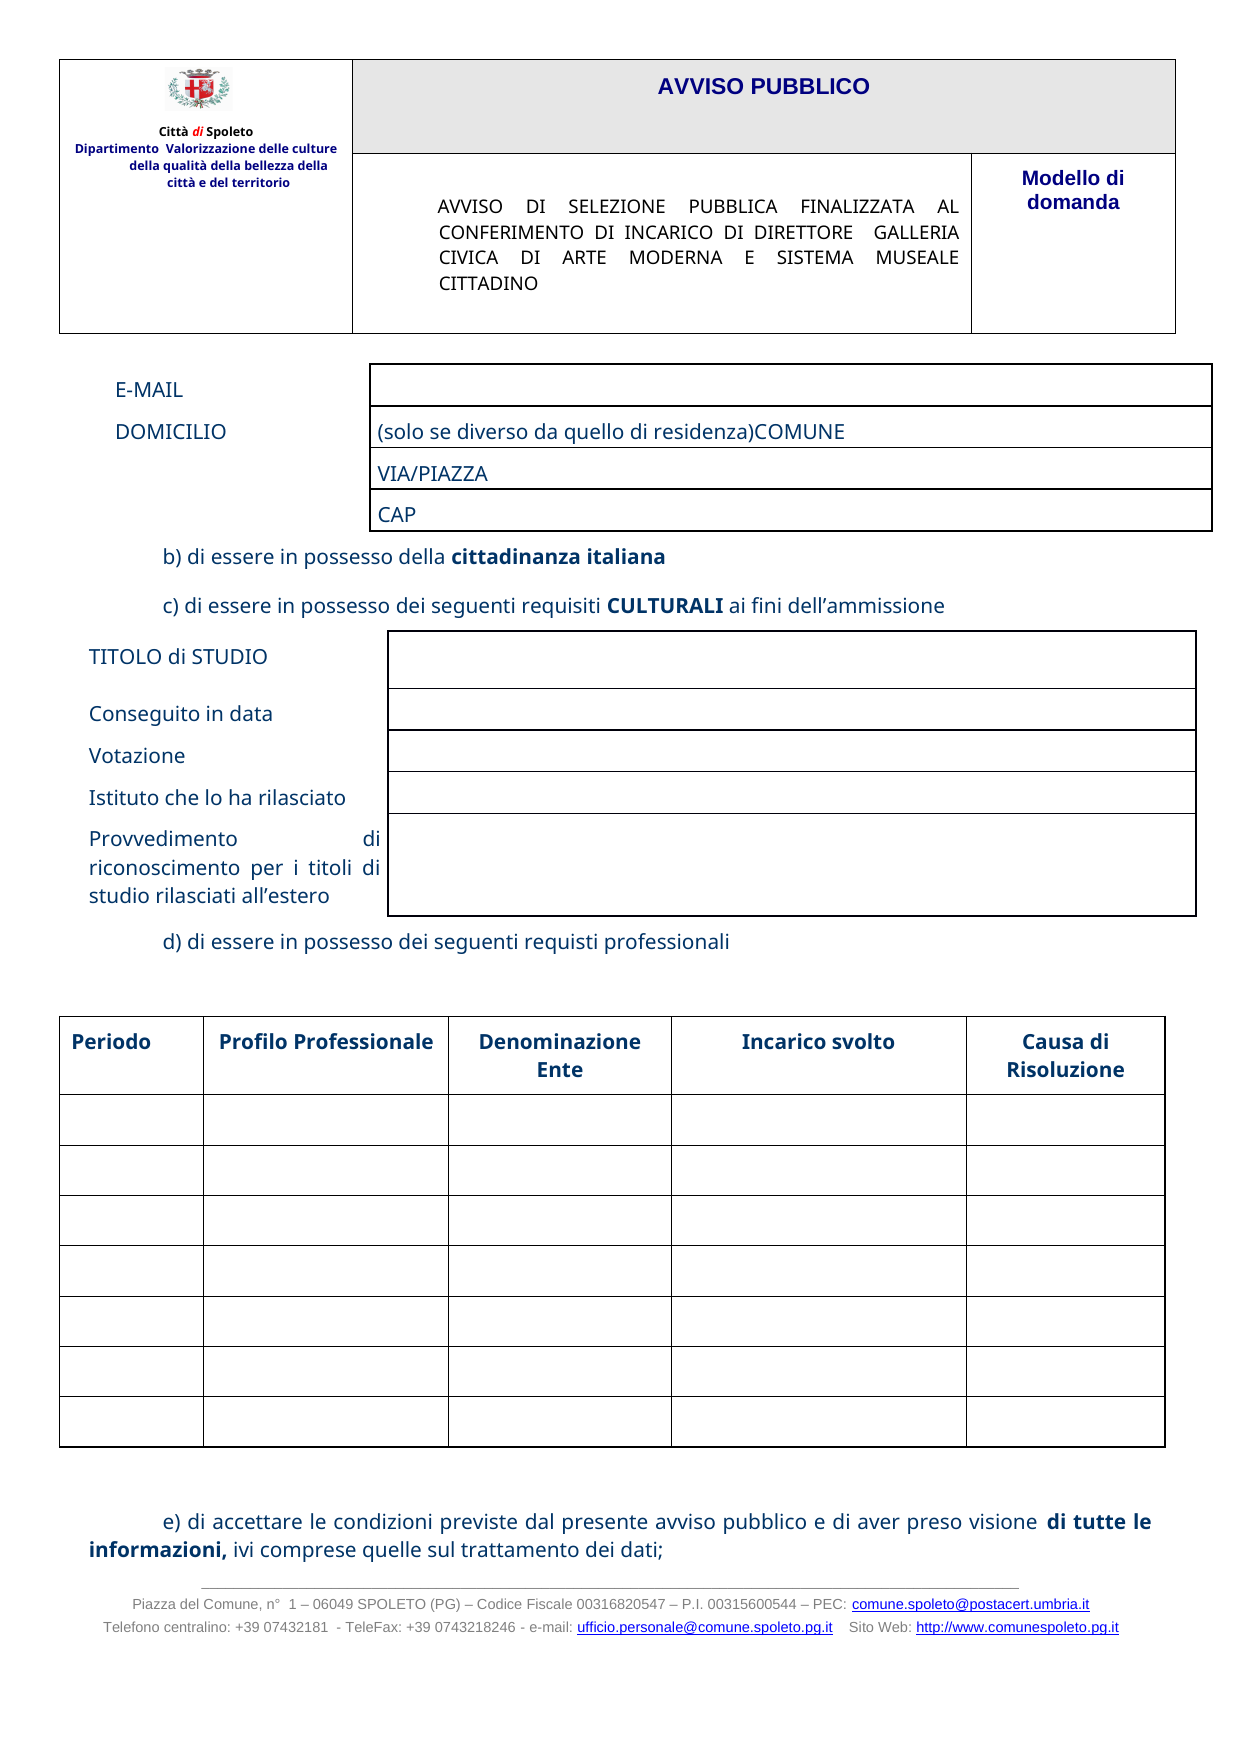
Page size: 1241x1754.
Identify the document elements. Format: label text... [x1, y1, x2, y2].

table_header Denominazione Ente [449, 1017, 671, 1094]
table_cell Votazione [81, 729, 387, 771]
table_cell [204, 1246, 448, 1296]
table_cell [967, 1146, 1164, 1195]
table_cell [204, 1297, 448, 1346]
table_header TITOLO di STUDIO [81, 630, 387, 687]
table_cell DOMICILIO [108, 405, 369, 447]
table_cell [60, 1095, 203, 1144]
table_header Profilo Professionale [204, 1017, 448, 1094]
table_cell [204, 1196, 448, 1245]
picture [164, 67, 233, 111]
table_cell [389, 731, 1195, 771]
table_cell [371, 365, 1211, 405]
table_cell [60, 1146, 203, 1195]
table_header Causa di Risoluzione [967, 1017, 1164, 1094]
table_cell E-MAIL [108, 363, 369, 405]
table_header [389, 632, 1195, 687]
table_cell [449, 1196, 671, 1245]
table_cell [204, 1347, 448, 1396]
table_cell [60, 1297, 203, 1346]
table_cell [108, 488, 369, 530]
table_cell [60, 1347, 203, 1396]
table_cell [108, 447, 369, 488]
table_cell [449, 1146, 671, 1195]
table_cell [672, 1095, 966, 1144]
table_cell Istituto che lo ha rilasciato [81, 771, 387, 812]
table_cell [672, 1397, 966, 1446]
table_cell Provvedimento di riconoscimento per i titoli di studio rilasciati all’estero [81, 813, 387, 915]
table_cell [389, 689, 1195, 729]
table_cell [449, 1246, 671, 1296]
table_cell [967, 1297, 1164, 1346]
table_cell Conseguito in data [81, 688, 387, 729]
table_header Incarico svolto [672, 1017, 966, 1094]
text d) di essere in possesso dei seguenti requisti professionali [89, 927, 1152, 956]
table_cell [449, 1095, 671, 1144]
table_cell [672, 1246, 966, 1296]
table_cell [204, 1095, 448, 1144]
table_cell [389, 772, 1195, 812]
table_cell [389, 814, 1195, 915]
text c) di essere in possesso dei seguenti requisiti CULTURALI ai fini dell’ammissione [89, 591, 1152, 620]
table_cell [60, 1196, 203, 1245]
text e) di accettare le condizioni previste dal presente avviso pubblico e di aver preso visione di tutte le informazioni, ivi comprese quelle sul trattamento dei dati; [89, 1507, 1152, 1564]
table_cell [967, 1095, 1164, 1144]
table_header Periodo [60, 1017, 203, 1094]
table_cell [204, 1397, 448, 1446]
table_cell [449, 1347, 671, 1396]
table_cell [449, 1397, 671, 1446]
table_cell [967, 1397, 1164, 1446]
table_cell [672, 1297, 966, 1346]
text b) di essere in possesso della cittadinanza italiana [89, 542, 1152, 570]
table_cell [967, 1196, 1164, 1245]
table_cell [60, 1397, 203, 1446]
table_cell [449, 1297, 671, 1346]
table_cell CAP [371, 490, 1211, 530]
table_cell [204, 1146, 448, 1195]
table_cell [672, 1196, 966, 1245]
table_cell VIA/PIAZZA [371, 448, 1211, 488]
table_cell [672, 1347, 966, 1396]
table_cell [672, 1146, 966, 1195]
table_cell (solo se diverso da quello di residenza)COMUNE [371, 407, 1211, 447]
table_cell [60, 1246, 203, 1296]
table_cell [967, 1246, 1164, 1296]
table_cell [967, 1347, 1164, 1396]
